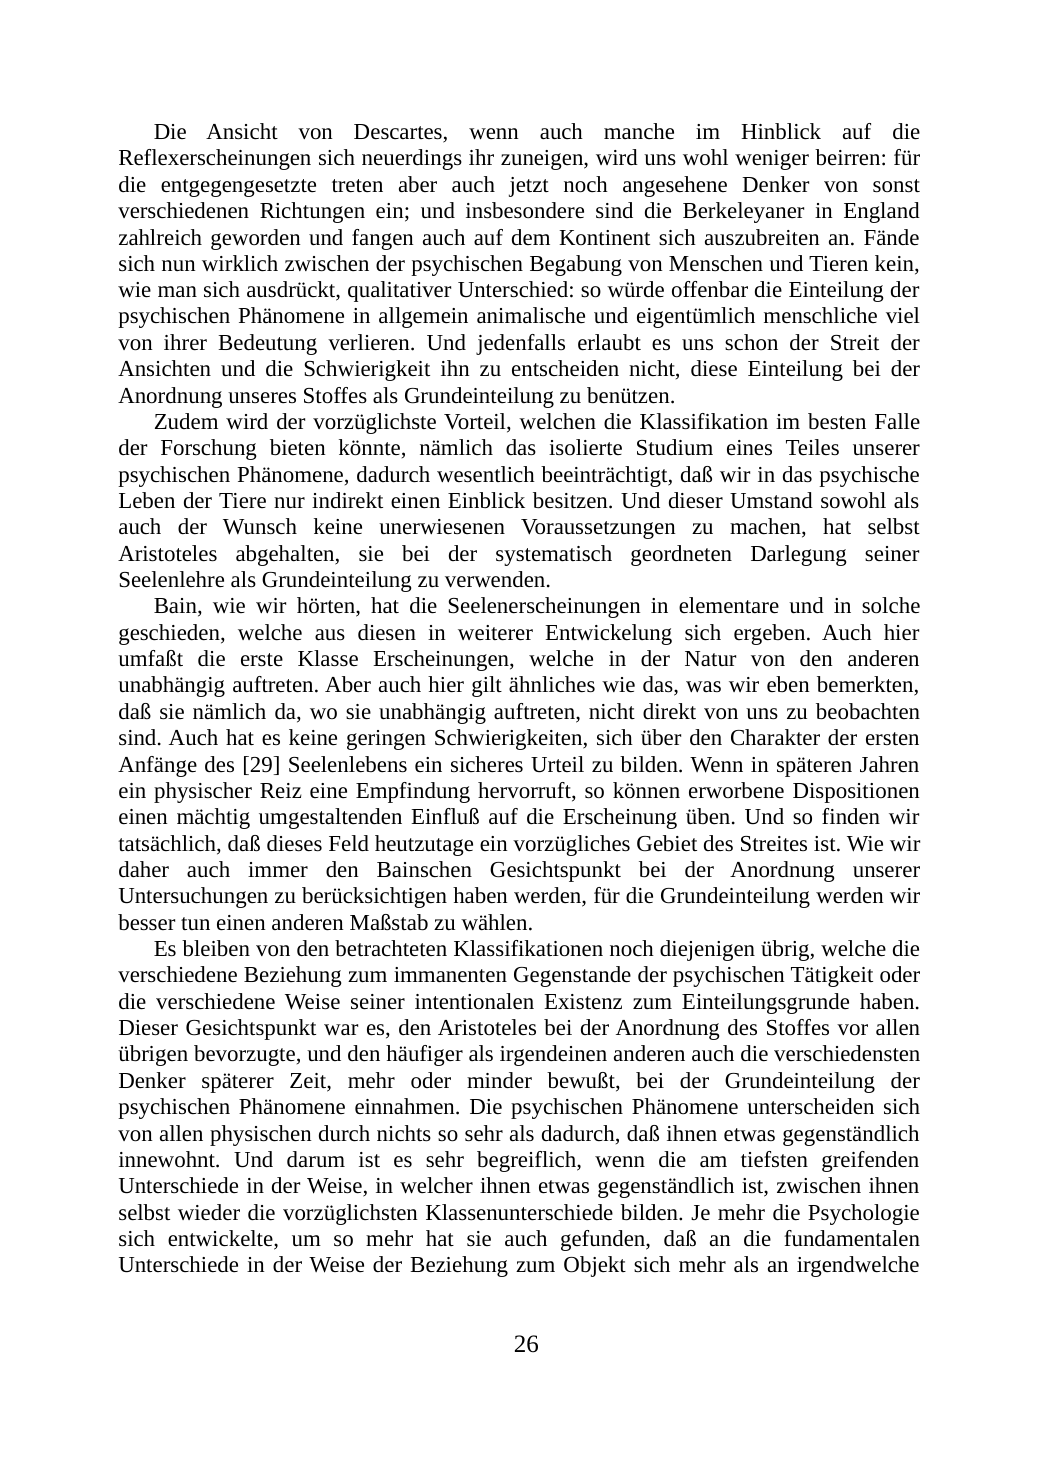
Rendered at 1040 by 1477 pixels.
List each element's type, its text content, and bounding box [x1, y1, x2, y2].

text Zudem wird der vorzüglichste Vorteil, welchen die Klassifikation im besten Falle der Forschung bieten könnte, nämlich das isolierte Studium eines Teiles unserer psychischen Phänomene, dadurch wesentlich beeinträchtigt, daß wir in das psychische Leben der Tiere nur indirekt einen Einblick besitzen. Und dieser Umstand sowohl als auch der Wunsch keine unerwiesenen Voraussetzungen zu machen, hat selbst Aristoteles abgehalten, sie bei der systematisch geordneten Darlegung seiner Seelenlehre als Grundeinteilung zu verwenden. [118, 408, 921, 592]
text Die Ansicht von Descartes, wenn auch manche im Hinblick auf die Reflexerscheinungen sich neuerdings ihr zuneigen, wird uns wohl weniger beirren: für die entgegengesetzte treten aber auch jetzt noch angesehene Denker von sonst verschiedenen Richtungen ein; und insbesondere sind die Berkeleyaner in England zahlreich geworden und fangen auch auf dem Kontinent sich auszubreiten an. Fände sich nun wirklich zwischen der psychischen Begabung von Menschen und Tieren kein, wie man sich ausdrückt, qualitativer Unterschied: so würde offenbar die Einteilung der psychischen Phänomene in allgemein animalische und eigentümlich menschliche viel von ihrer Bedeutung verlieren. Und jedenfalls erlaubt es uns schon der Streit der Ansichten und die Schwierigkeit ihn zu entscheiden nicht, diese Einteilung bei der Anordnung unseres Stoffes als Grundeinteilung zu benützen. [118, 118, 921, 408]
text Es bleiben von den betrachteten Klassifikationen noch diejenigen übrig, welche die verschiedene Beziehung zum immanenten Gegenstande der psychischen Tätigkeit oder die verschiedene Weise seiner intentionalen Existenz zum Einteilungsgrunde haben. Dieser Gesichtspunkt war es, den Aristoteles bei der Anordnung des Stoffes vor allen übrigen bevorzugte, und den häufiger als irgendeinen anderen auch die verschiedensten Denker späterer Zeit, mehr oder minder bewußt, bei der Grundeinteilung der psychischen Phänomene einnahmen. Die psychischen Phänomene unterscheiden sich von allen physischen durch nichts so sehr als dadurch, daß ihnen etwas gegenständlich innewohnt. Und darum ist es sehr begreiflich, wenn die am tiefsten greifenden Unterschiede in der Weise, in welcher ihnen etwas gegenständlich ist, zwischen ihnen selbst wieder die vorzüglichsten Klassenunterschiede bilden. Je mehr die Psychologie sich entwickelte, um so mehr hat sie auch gefunden, daß an die fundamentalen Unterschiede in der Weise der Beziehung zum Objekt sich mehr als an irgendwelche [118, 935, 921, 1278]
text Bain, wie wir hörten, hat die Seelenerscheinungen in elementare und in solche geschieden, welche aus diesen in weiterer Entwickelung sich ergeben. Auch hier umfaßt die erste Klasse Erscheinungen, welche in der Natur von den anderen unabhängig auftreten. Aber auch hier gilt ähnliches wie das, was wir eben bemerkten, daß sie nämlich da, wo sie unabhängig auftreten, nicht direkt von uns zu beobachten sind. Auch hat es keine geringen Schwierigkeiten, sich über den Charakter der ersten Anfänge des [29] Seelenlebens ein sicheres Urteil zu bilden. Wenn in späteren Jahren ein physischer Reiz eine Empfindung hervorruft, so können erworbene Dispositionen einen mächtig umgestaltenden Einfluß auf die Erscheinung üben. Und so finden wir tatsächlich, daß dieses Feld heutzutage ein vorzügliches Gebiet des Streites ist. Wie wir daher auch immer den Bainschen Gesichtspunkt bei der Anordnung unserer Untersuchungen zu berücksichtigen haben werden, für die Grundeinteilung werden wir besser tun einen anderen Maßstab zu wählen. [118, 592, 921, 935]
